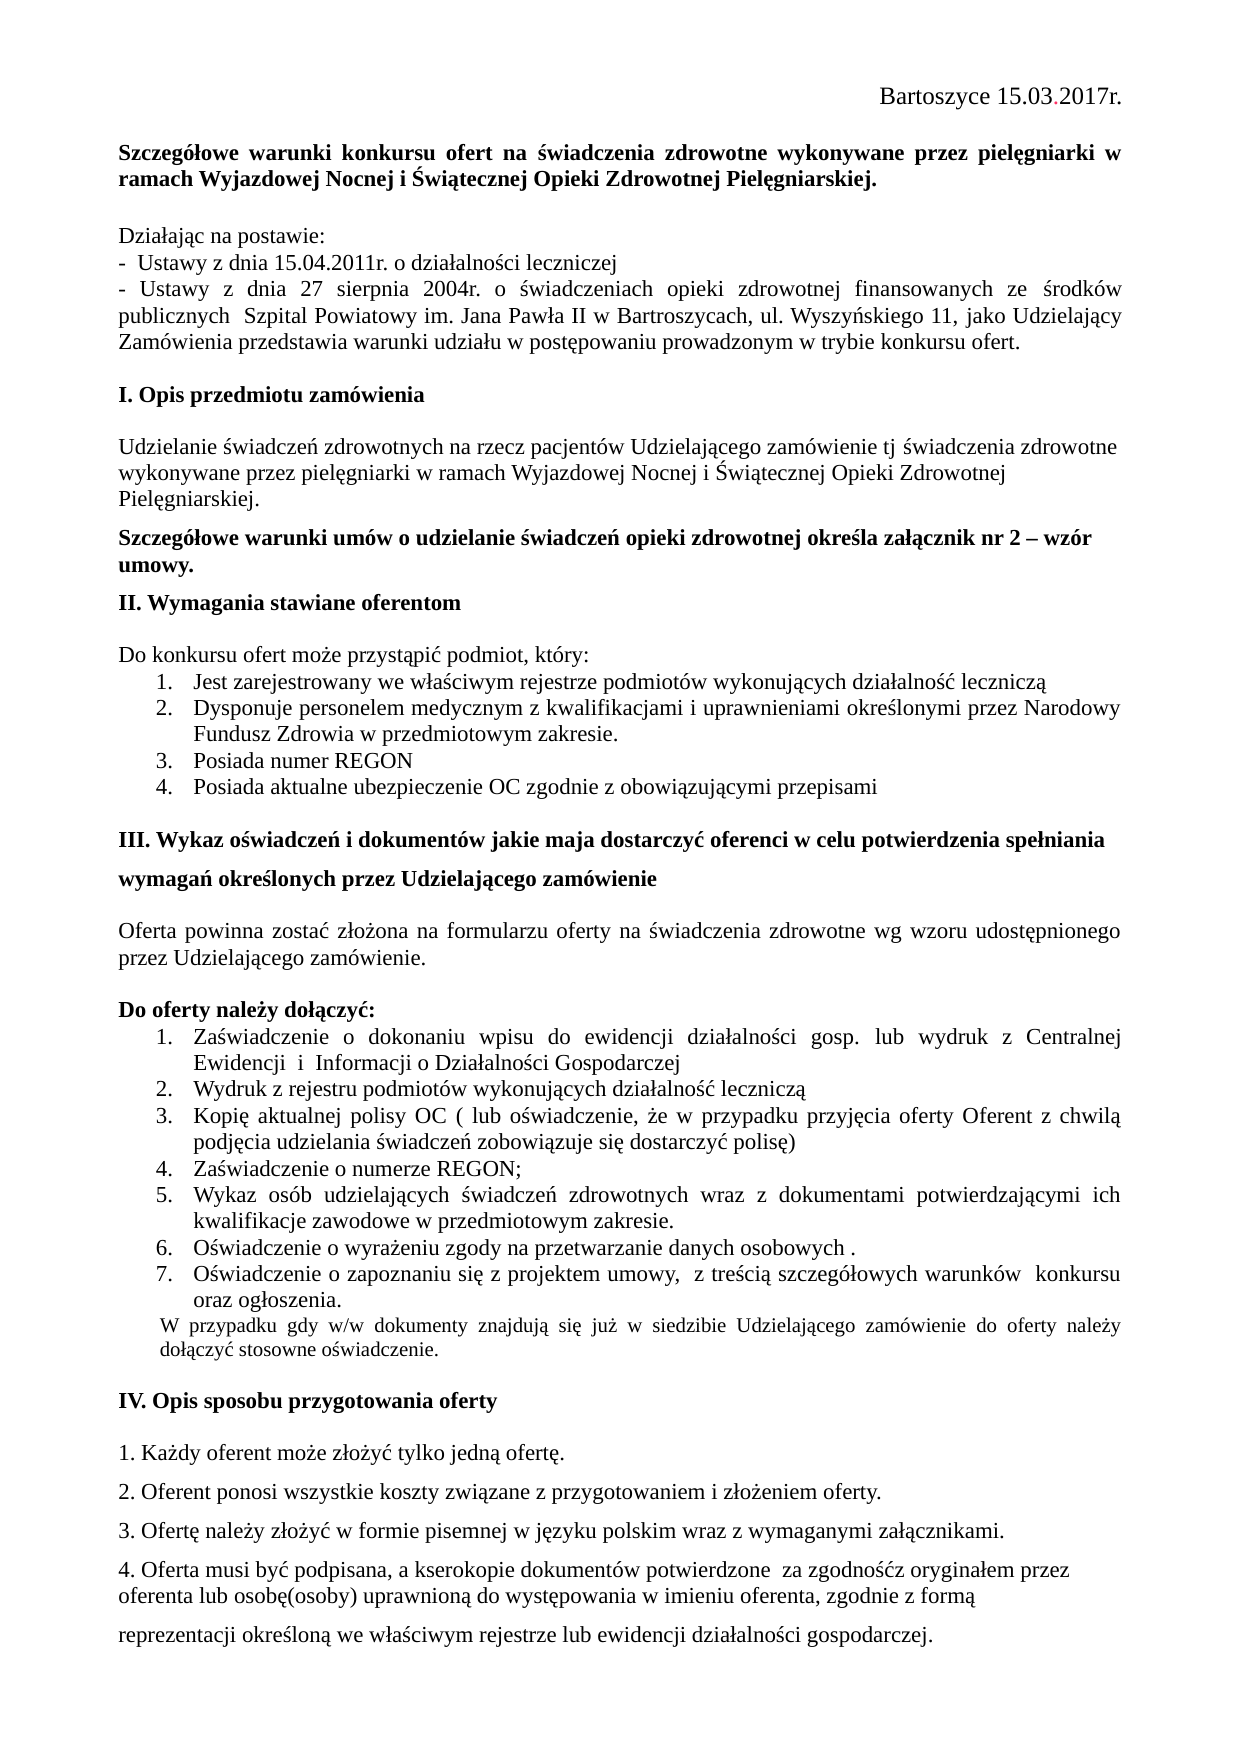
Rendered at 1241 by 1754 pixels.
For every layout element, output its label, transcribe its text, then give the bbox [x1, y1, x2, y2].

list W przypadku gdy w/w dokumenty znajdują się już w siedzibie Udzielającego zamówienie do oferty należy dołączyć stosowne oświadczenie. [159, 1313, 1122, 1361]
text Do oferty należy dołączyć: [118, 996, 1122, 1023]
list Dysponuje personelem medycznym z kwalifikacjami i uprawnieniami określonymi przez Narodowy Fundusz Zdrowia w przedmiotowym zakresie. [156, 694, 1122, 747]
list Kopię aktualnej polisy OC ( lub oświadczenie, że w przypadku przyjęcia oferty Oferent z chwilą podjęcia udzielania świadczeń zobowiązuje się dostarczyć polisę) [156, 1102, 1122, 1154]
list Posiada aktualne ubezpieczenie OC zgodnie z obowiązującymi przepisami [156, 773, 1122, 799]
text 3. Ofertę należy złożyć w formie pisemnej w języku polskim wraz z wymaganymi załącznikami. [118, 1517, 1122, 1543]
text Do konkursu ofert może przystąpić podmiot, który: [118, 641, 1122, 668]
text 2. Oferent ponosi wszystkie koszty związane z przygotowaniem i złożeniem oferty. [118, 1478, 1122, 1504]
text Szczegółowe warunki konkursu ofert na świadczenia zdrowotne wykonywane przez pielęgniarki w ramach Wyjazdowej Nocnej i Świątecznej Opieki Zdrowotnej Pielęgniarskiej. [118, 139, 1122, 191]
list Posiada numer REGON [156, 747, 1122, 773]
text III. Wykaz oświadczeń i dokumentów jakie maja dostarczyć oferenci w celu potwierdzenia spełniania wymagań określonych przez Udzielającego zamówienie [118, 826, 1122, 892]
list Zaświadczenie o numerze REGON; [156, 1154, 1122, 1181]
text Oferta powinna zostać złożona na formularzu oferty na świadczenia zdrowotne wg wzoru udostępnionego przez Udzielającego zamówienie. [118, 917, 1122, 970]
list Oświadczenie o zapoznaniu się z projektem umowy, z treścią szczegółowych warunków konkursu oraz ogłoszenia. [156, 1260, 1122, 1313]
text Szczegółowe warunki umów o udzielanie świadczeń opieki zdrowotnej określa załącznik nr 2 – wzór umowy. [118, 524, 1122, 577]
text I. Opis przedmiotu zamówienia [118, 381, 1122, 407]
text 4. Oferta musi być podpisana, a kserokopie dokumentów potwierdzone za zgodnośćz oryginałem przez oferenta lub osobę(osoby) uprawnioną do występowania w imieniu oferenta, zgodnie z formą [118, 1556, 1122, 1608]
list Wykaz osób udzielających świadczeń zdrowotnych wraz z dokumentami potwierdzającymi ich kwalifikacje zawodowe w przedmiotowym zakresie. [156, 1181, 1122, 1234]
list Wydruk z rejestru podmiotów wykonujących działalność leczniczą [156, 1076, 1122, 1102]
text Udzielanie świadczeń zdrowotnych na rzecz pacjentów Udzielającego zamówienie tj świadczenia zdrowotne wykonywane przez pielęgniarki w ramach Wyjazdowej Nocnej i Świątecznej Opieki Zdrowotnej Pielęgniarskiej. [118, 433, 1122, 512]
text 1. Każdy oferent może złożyć tylko jedną ofertę. [118, 1439, 1122, 1466]
text Działając na postawie: [118, 223, 1122, 249]
list Zaświadczenie o dokonaniu wpisu do ewidencji działalności gosp. lub wydruk z Centralnej Ewidencji i Informacji o Działalności Gospodarczej [156, 1023, 1122, 1076]
text - Ustawy z dnia 27 sierpnia 2004r. o świadczeniach opieki zdrowotnej finansowanych ze środków publicznych Szpital Powiatowy im. Jana Pawła II w Bartroszycach, ul. Wyszyńskiego 11, jako Udzielający Zamówienia przedstawia warunki udziału w postępowaniu prowadzonym w trybie konkursu ofert. [118, 275, 1122, 354]
text - Ustawy z dnia 15.04.2011r. o działalności leczniczej [118, 249, 1122, 275]
text II. Wymagania stawiane oferentom [118, 589, 1122, 616]
text IV. Opis sposobu przygotowania oferty [118, 1387, 1122, 1413]
text Bartoszyce 15.03.2017r. [118, 81, 1122, 110]
list Oświadczenie o wyrażeniu zgody na przetwarzanie danych osobowych . [156, 1234, 1122, 1260]
list Jest zarejestrowany we właściwym rejestrze podmiotów wykonujących działalność leczniczą [156, 668, 1122, 694]
text reprezentacji określoną we właściwym rejestrze lub ewidencji działalności gospodarczej. [118, 1621, 1122, 1647]
